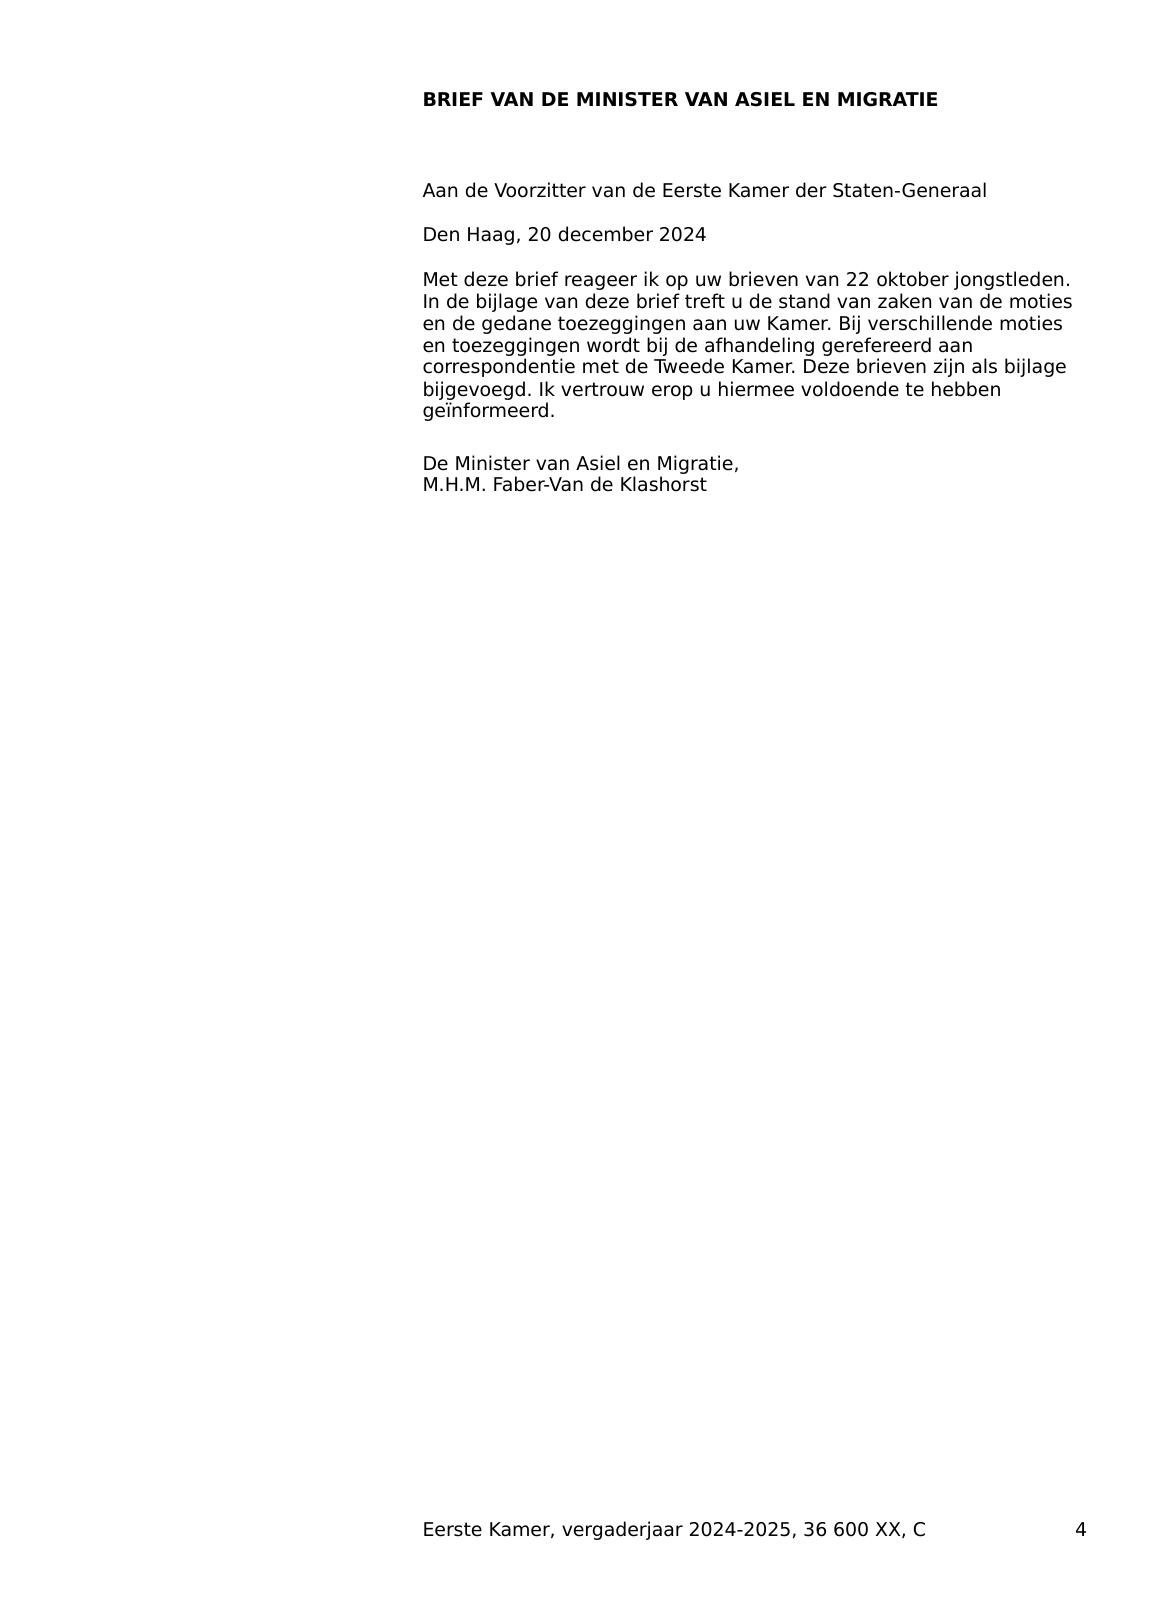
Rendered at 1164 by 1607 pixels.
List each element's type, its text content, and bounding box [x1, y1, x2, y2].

text Met deze brief reageer ik op uw brieven van 22 oktober jongstleden. In de bijlage van deze brief treft u de stand van zaken van de moties en de gedane toezeggingen aan uw Kamer. Bij verschillende moties en toezeggingen wordt bij de afhandeling gerefereerd aan correspondentie met de Tweede Kamer. Deze brieven zijn als bijlage bijgevoegd. Ik vertrouw erop u hiermee voldoende te hebben geïnformeerd. [422, 268, 1087, 422]
text Den Haag, 20 december 2024 [422, 224, 1087, 246]
text De Minister van Asiel en Migratie, M.H.M. Faber-Van de Klashorst [422, 452, 1087, 496]
text Aan de Voorzitter van de Eerste Kamer der Staten-Generaal [422, 180, 1087, 202]
subtitle BRIEF VAN DE MINISTER VAN ASIEL EN MIGRATIE [422, 89, 1087, 111]
